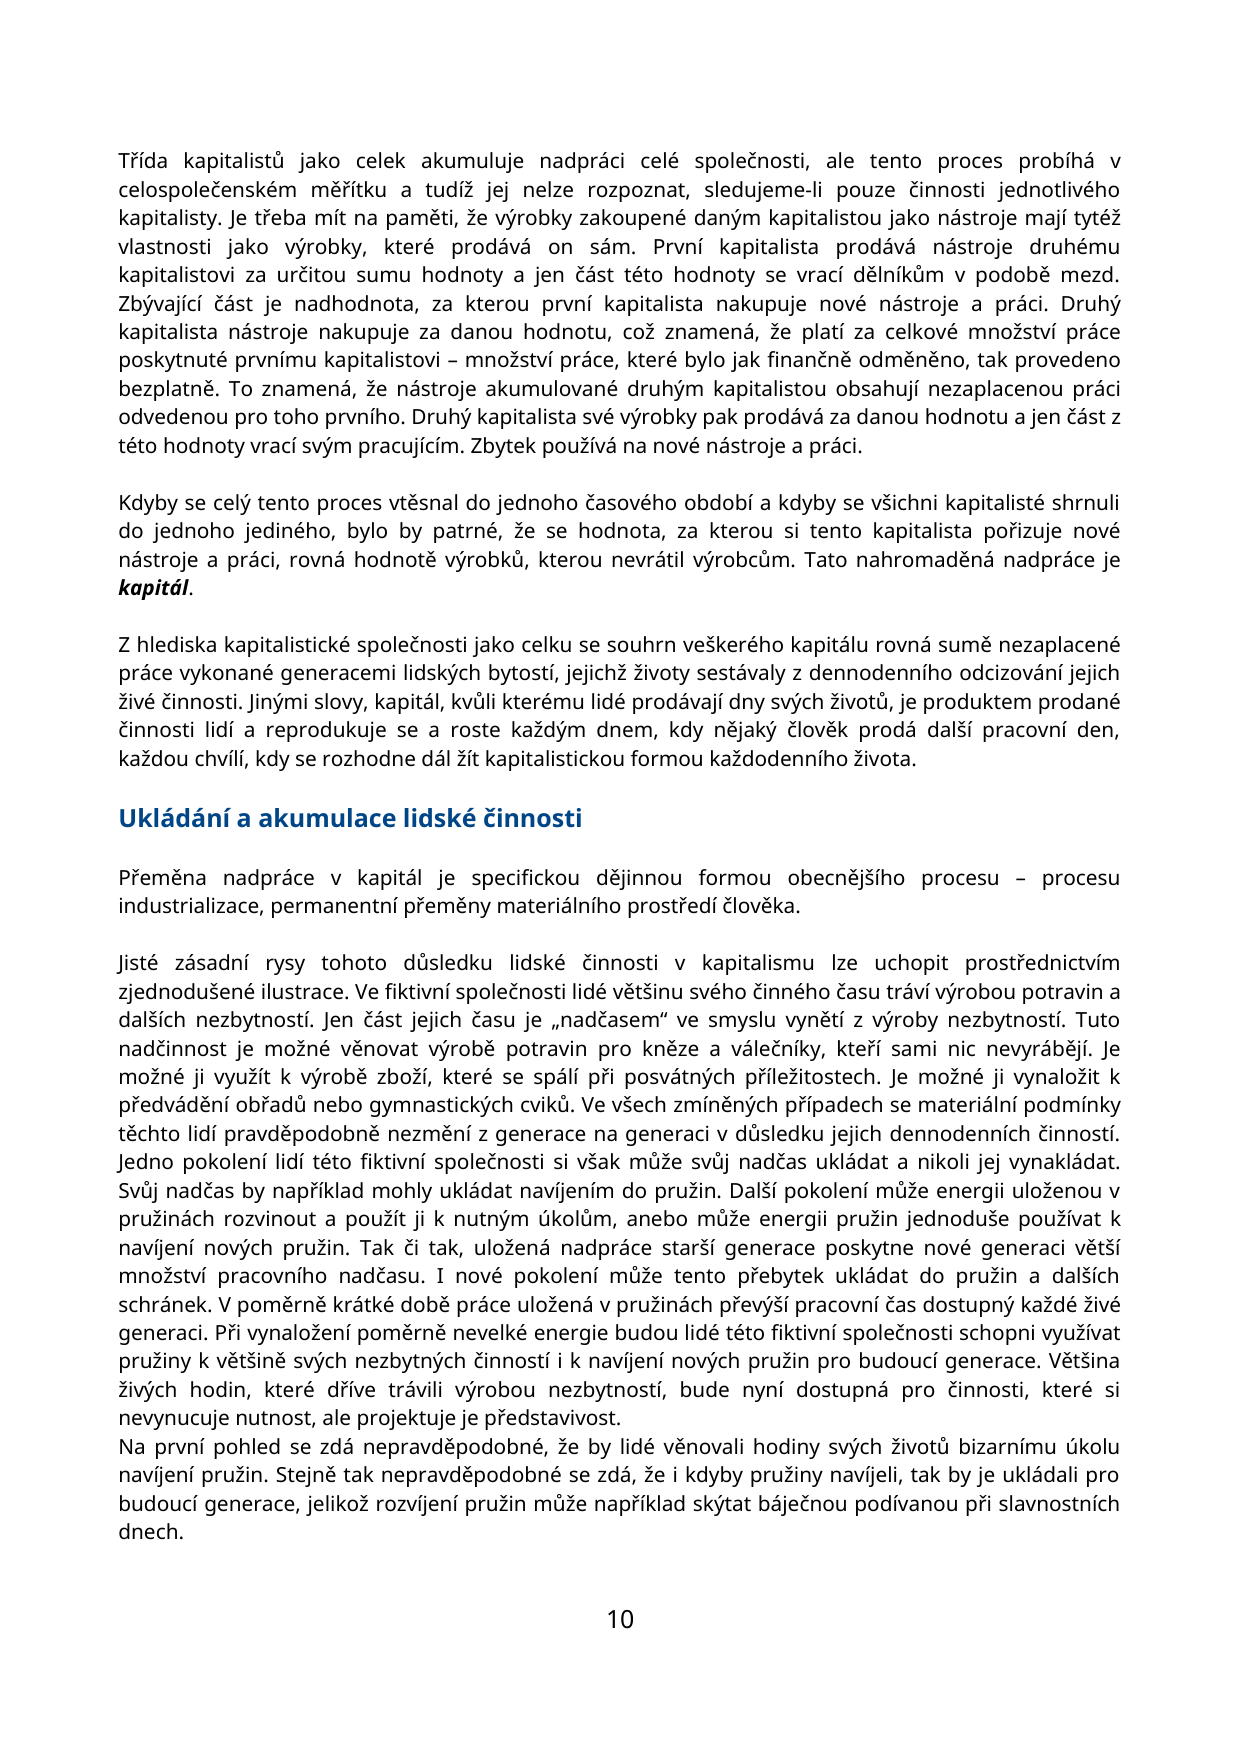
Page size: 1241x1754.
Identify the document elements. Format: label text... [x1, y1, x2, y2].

text Ukládání a akumulace lidské činnosti [118, 801, 1122, 835]
text Přeměna nadpráce v kapitál je specifickou dějinnou formou obecnějšího procesu – procesu industrializace, permanentní přeměny materiálního prostředí člověka. [118, 863, 1122, 920]
text Na první pohled se zdá nepravděpodobné, že by lidé věnovali hodiny svých životů bizarnímu úkolu navíjení pružin. Stejně tak nepravděpodobné se zdá, že i kdyby pružiny navíjeli, tak by je ukládali pro budoucí generace, jelikož rozvíjení pružin může například skýtat báječnou podívanou při slavnostních dnech. [118, 1432, 1122, 1546]
text Kdyby se celý tento proces vtěsnal do jednoho časového období a kdyby se všichni kapitalisté shrnuli do jednoho jediného, bylo by patrné, že se hodnota, za kterou si tento kapitalista pořizuje nové nástroje a práci, rovná hodnotě výrobků, kterou nevrátil výrobcům. Tato nahromaděná nadpráce je kapitál. [118, 488, 1122, 602]
text Jisté zásadní rysy tohoto důsledku lidské činnosti v kapitalismu lze uchopit prostřednictvím zjednodušené ilustrace. Ve fiktivní společnosti lidé většinu svého činného času tráví výrobou potravin a dalších nezbytností. Jen část jejich času je „nadčasem“ ve smyslu vynětí z výroby nezbytností. Tuto nadčinnost je možné věnovat výrobě potravin pro kněze a válečníky, kteří sami nic nevyrábějí. Je možné ji využít k výrobě zboží, které se spálí při posvátných příležitostech. Je možné ji vynaložit k předvádění obřadů nebo gymnastických cviků. Ve všech zmíněných případech se materiální podmínky těchto lidí pravděpodobně nezmění z generace na generaci v důsledku jejich dennodenních činností. Jedno pokolení lidí této fiktivní společnosti si však může svůj nadčas ukládat a nikoli jej vynakládat. Svůj nadčas by například mohly ukládat navíjením do pružin. Další pokolení může energii uloženou v pružinách rozvinout a použít ji k nutným úkolům, anebo může energii pružin jednoduše používat k navíjení nových pružin. Tak či tak, uložená nadpráce starší generace poskytne nové generaci větší množství pracovního nadčasu. I nové pokolení může tento přebytek ukládat do pružin a dalších schránek. V poměrně krátké době práce uložená v pružinách převýší pracovní čas dostupný každé živé generaci. Při vynaložení poměrně nevelké energie budou lidé této fiktivní společnosti schopni využívat pružiny k většině svých nezbytných činností i k navíjení nových pružin pro budoucí generace. Většina živých hodin, které dříve trávili výrobou nezbytností, bude nyní dostupná pro činnosti, které si nevynucuje nutnost, ale projektuje je představivost. [118, 948, 1122, 1432]
text Z hlediska kapitalistické společnosti jako celku se souhrn veškerého kapitálu rovná sumě nezaplacené práce vykonané generacemi lidských bytostí, jejichž životy sestávaly z dennodenního odcizování jejich živé činnosti. Jinými slovy, kapitál, kvůli kterému lidé prodávají dny svých životů, je produktem prodané činnosti lidí a reprodukuje se a roste každým dnem, kdy nějaký člověk prodá další pracovní den, každou chvílí, kdy se rozhodne dál žít kapitalistickou formou každodenního života. [118, 630, 1122, 772]
text Třída kapitalistů jako celek akumuluje nadpráci celé společnosti, ale tento proces probíhá v celospolečenském měřítku a tudíž jej nelze rozpoznat, sledujeme-li pouze činnosti jednotlivého kapitalisty. Je třeba mít na paměti, že výrobky zakoupené daným kapitalistou jako nástroje mají tytéž vlastnosti jako výrobky, které prodává on sám. První kapitalista prodává nástroje druhému kapitalistovi za určitou sumu hodnoty a jen část této hodnoty se vrací dělníkům v podobě mezd. Zbývající část je nadhodnota, za kterou první kapitalista nakupuje nové nástroje a práci. Druhý kapitalista nástroje nakupuje za danou hodnotu, což znamená, že platí za celkové množství práce poskytnuté prvnímu kapitalistovi – množství práce, které bylo jak finančně odměněno, tak provedeno bezplatně. To znamená, že nástroje akumulované druhým kapitalistou obsahují nezaplacenou práci odvedenou pro toho prvního. Druhý kapitalista své výrobky pak prodává za danou hodnotu a jen část z této hodnoty vrací svým pracujícím. Zbytek používá na nové nástroje a práci. [118, 147, 1122, 459]
